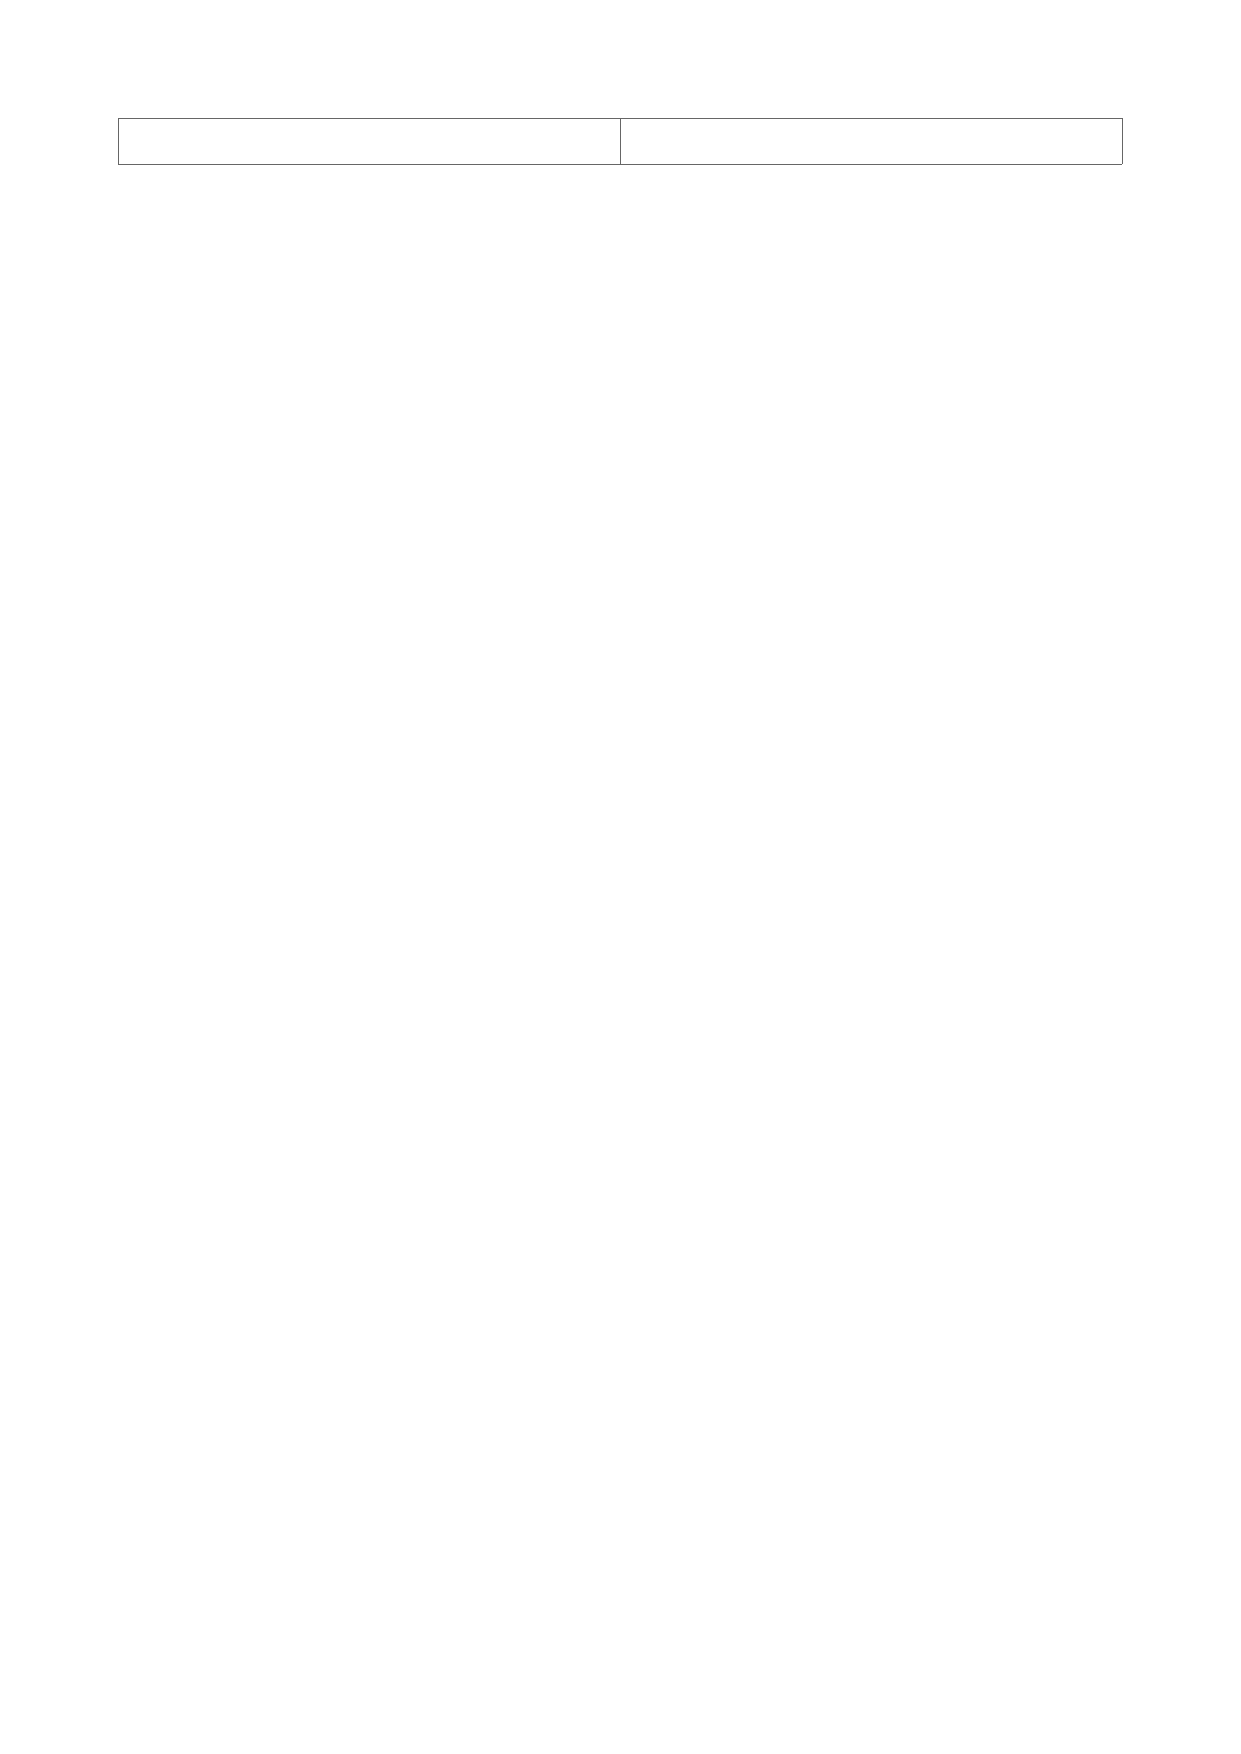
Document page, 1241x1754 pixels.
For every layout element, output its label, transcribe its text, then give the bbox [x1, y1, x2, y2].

table_cell Enzym Nicht genannt werden dürfen: Protein Verdauung Spalten Waschmittel Biokatalysatoren [621, 119, 1122, 164]
table_cell Lab Nicht genannt werden dürfen: Käse Enzym Rindermagen Süßmilchkäse Gerinnen [119, 119, 620, 164]
